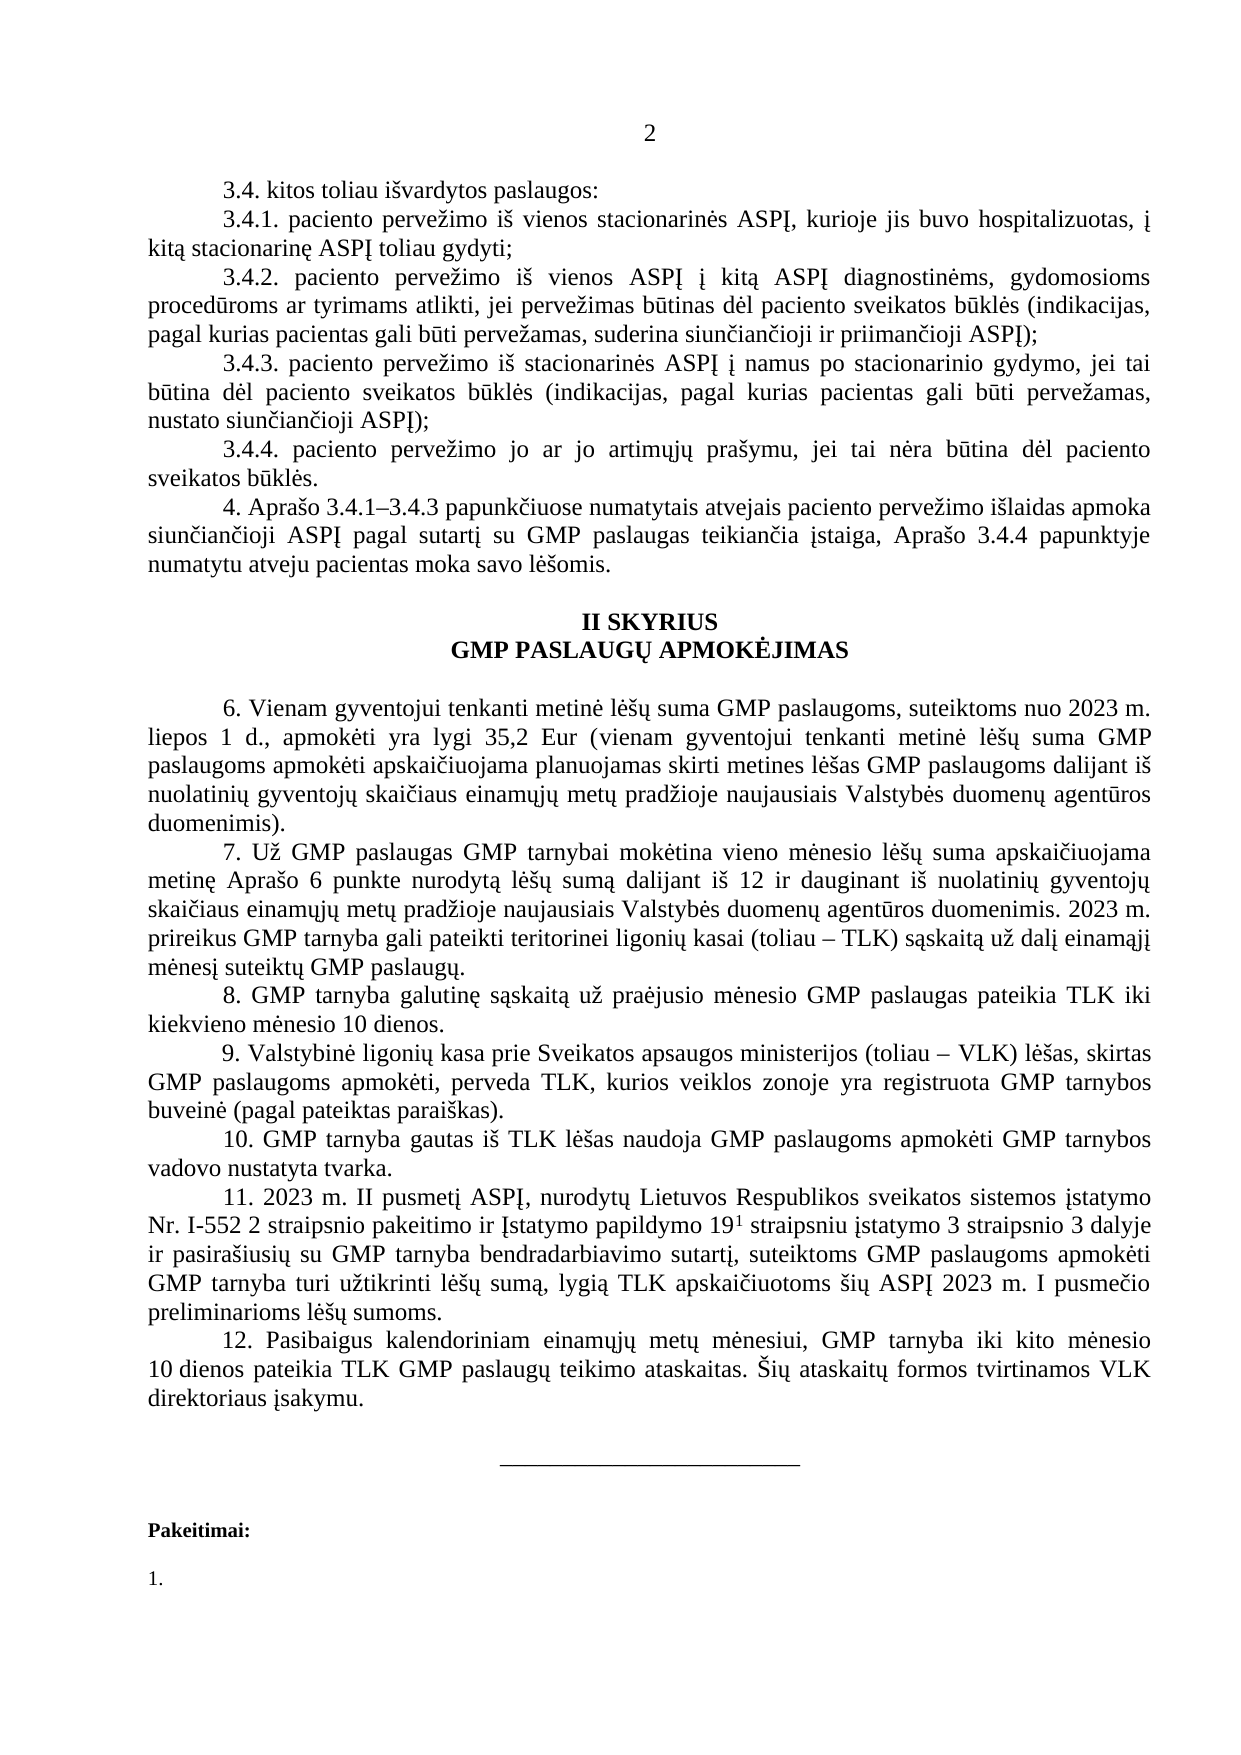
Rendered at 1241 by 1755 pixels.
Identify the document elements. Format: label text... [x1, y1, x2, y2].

text 3.4.2. paciento pervežimo iš vienos ASPĮ į kitą ASPĮ diagnostinėms, gydomosioms procedūroms ar tyrimams atlikti, jei pervežimas būtinas dėl paciento sveikatos būklės (indikacijas, pagal kurias pacientas gali būti pervežamas, suderina siunčiančioji ir priimančioji ASPĮ); [148, 262, 1152, 348]
text 4. Aprašo 3.4.1–3.4.3 papunkčiuose numatytais atvejais paciento pervežimo išlaidas apmoka siunčiančioji ASPĮ pagal sutartį su GMP paslaugas teikiančia įstaiga, Aprašo 3.4.4 papunktyje numatytu atveju pacientas moka savo lėšomis. [148, 492, 1152, 578]
text GMP PASLAUGŲ APMOKĖJIMAS [148, 636, 1152, 664]
text 10. GMP tarnyba gautas iš TLK lėšas naudoja GMP paslaugoms apmokėti GMP tarnybos vadovo nustatyta tvarka. [148, 1124, 1152, 1182]
text 7. Už GMP paslaugas GMP tarnybai mokėtina vieno mėnesio lėšų suma apskaičiuojama metinę Aprašo 6 punkte nurodytą lėšų sumą dalijant iš 12 ir dauginant iš nuolatinių gyventojų skaičiaus einamųjų metų pradžioje naujausiais Valstybės duomenų agentūros duomenimis. 2023 m. prireikus GMP tarnyba gali pateikti teritorinei ligonių kasai (toliau – TLK) sąskaitą už dalį einamąjį mėnesį suteiktų GMP paslaugų. [148, 837, 1152, 981]
text 12. Pasibaigus kalendoriniam einamųjų metų mėnesiui, GMP tarnyba iki kito mėnesio 10 dienos pateikia TLK GMP paslaugų teikimo ataskaitas. Šių ataskaitų formos tvirtinamos VLK direktoriaus įsakymu. [148, 1326, 1152, 1412]
text 11. 2023 m. II pusmetį ASPĮ, nurodytų Lietuvos Respublikos sveikatos sistemos įstatymo Nr. I-552 2 straipsnio pakeitimo ir Įstatymo papildymo 191 straipsniu įstatymo 3 straipsnio 3 dalyje ir pasirašiusių su GMP tarnyba bendradarbiavimo sutartį, suteiktoms GMP paslaugoms apmokėti GMP tarnyba turi užtikrinti lėšų sumą, lygią TLK apskaičiuotoms šių ASPĮ 2023 m. I pusmečio preliminarioms lėšų sumoms. [148, 1182, 1152, 1326]
text 3.4. kitos toliau išvardytos paslaugos: [148, 176, 1152, 204]
text II SKYRIUS [148, 607, 1152, 636]
text 3.4.4. paciento pervežimo jo ar jo artimųjų prašymu, jei tai nėra būtina dėl paciento sveikatos būklės. [148, 434, 1152, 492]
text 8. GMP tarnyba galutinę sąskaitą už praėjusio mėnesio GMP paslaugas pateikia TLK iki kiekvieno mėnesio 10 dienos. [148, 981, 1152, 1038]
text 3.4.1. paciento pervežimo iš vienos stacionarinės ASPĮ, kurioje jis buvo hospitalizuotas, į kitą stacionarinę ASPĮ toliau gydyti; [148, 204, 1152, 262]
text 1. [148, 1566, 1152, 1590]
text 6. Vienam gyventojui tenkanti metinė lėšų suma GMP paslaugoms, suteiktoms nuo 2023 m. liepos 1 d., apmokėti yra lygi 35,2 Eur (vienam gyventojui tenkanti metinė lėšų suma GMP paslaugoms apmokėti apskaičiuojama planuojamas skirti metines lėšas GMP paslaugoms dalijant iš nuolatinių gyventojų skaičiaus einamųjų metų pradžioje naujausiais Valstybės duomenų agentūros duomenimis). [148, 693, 1152, 837]
text Pakeitimai: [148, 1517, 1152, 1542]
text ________________________ [148, 1441, 1152, 1469]
text 3.4.3. paciento pervežimo iš stacionarinės ASPĮ į namus po stacionarinio gydymo, jei tai būtina dėl paciento sveikatos būklės (indikacijas, pagal kurias pacientas gali būti pervežamas, nustato siunčiančioji ASPĮ); [148, 348, 1152, 434]
text 9. Valstybinė ligonių kasa prie Sveikatos apsaugos ministerijos (toliau – VLK) lėšas, skirtas GMP paslaugoms apmokėti, perveda TLK, kurios veiklos zonoje yra registruota GMP tarnybos buveinė (pagal pateiktas paraiškas). [148, 1038, 1152, 1124]
